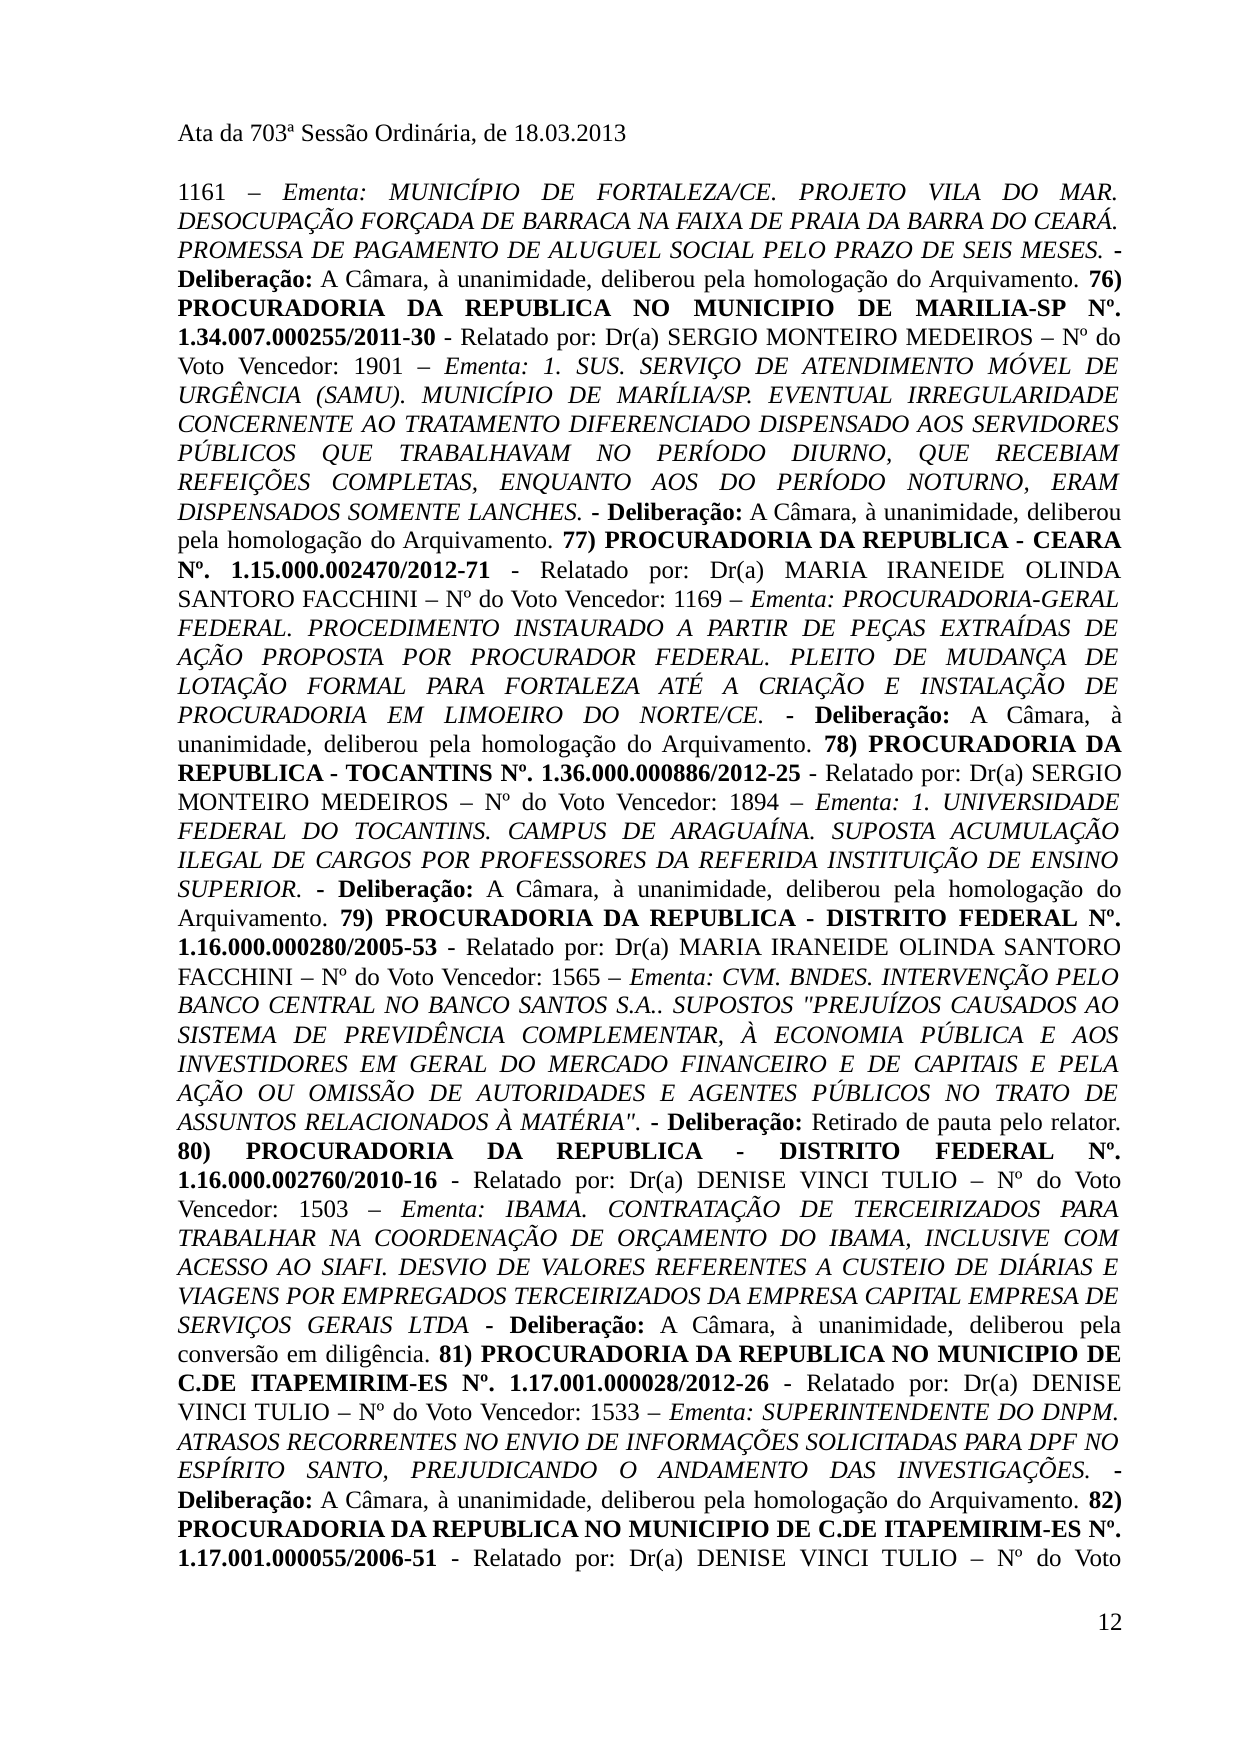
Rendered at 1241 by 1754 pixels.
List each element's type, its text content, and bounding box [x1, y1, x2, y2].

text 1161 – Ementa: MUNICÍPIO DE FORTALEZA/CE. PROJETO VILA DO MAR. DESOCUPAÇÃO FORÇADA DE BARRACA NA FAIXA DE PRAIA DA BARRA DO CEARÁ. PROMESSA DE PAGAMENTO DE ALUGUEL SOCIAL PELO PRAZO DE SEIS MESES. - Deliberação: A Câmara, à unanimidade, deliberou pela homologação do Arquivamento. 76) PROCURADORIA DA REPUBLICA NO MUNICIPIO DE MARILIA-SP Nº. 1.34.007.000255/2011-30 - Relatado por: Dr(a) SERGIO MONTEIRO MEDEIROS – Nº do Voto Vencedor: 1901 – Ementa: 1. SUS. SERVIÇO DE ATENDIMENTO MÓVEL DE URGÊNCIA (SAMU). MUNICÍPIO DE MARÍLIA/SP. EVENTUAL IRREGULARIDADE CONCERNENTE AO TRATAMENTO DIFERENCIADO DISPENSADO AOS SERVIDORES PÚBLICOS QUE TRABALHAVAM NO PERÍODO DIURNO, QUE RECEBIAM REFEIÇÕES COMPLETAS, ENQUANTO AOS DO PERÍODO NOTURNO, ERAM DISPENSADOS SOMENTE LANCHES. - Deliberação: A Câmara, à unanimidade, deliberou pela homologação do Arquivamento. 77) PROCURADORIA DA REPUBLICA - CEARA Nº. 1.15.000.002470/2012-71 - Relatado por: Dr(a) MARIA IRANEIDE OLINDA SANTORO FACCHINI – Nº do Voto Vencedor: 1169 – Ementa: PROCURADORIA-GERAL FEDERAL. PROCEDIMENTO INSTAURADO A PARTIR DE PEÇAS EXTRAÍDAS DE AÇÃO PROPOSTA POR PROCURADOR FEDERAL. PLEITO DE MUDANÇA DE LOTAÇÃO FORMAL PARA FORTALEZA ATÉ A CRIAÇÃO E INSTALAÇÃO DE PROCURADORIA EM LIMOEIRO DO NORTE/CE. - Deliberação: A Câmara, à unanimidade, deliberou pela homologação do Arquivamento. 78) PROCURADORIA DA REPUBLICA - TOCANTINS Nº. 1.36.000.000886/2012-25 - Relatado por: Dr(a) SERGIO MONTEIRO MEDEIROS – Nº do Voto Vencedor: 1894 – Ementa: 1. UNIVERSIDADE FEDERAL DO TOCANTINS. CAMPUS DE ARAGUAÍNA. SUPOSTA ACUMULAÇÃO ILEGAL DE CARGOS POR PROFESSORES DA REFERIDA INSTITUIÇÃO DE ENSINO SUPERIOR. - Deliberação: A Câmara, à unanimidade, deliberou pela homologação do Arquivamento. 79) PROCURADORIA DA REPUBLICA - DISTRITO FEDERAL Nº. 1.16.000.000280/2005-53 - Relatado por: Dr(a) MARIA IRANEIDE OLINDA SANTORO FACCHINI – Nº do Voto Vencedor: 1565 – Ementa: CVM. BNDES. INTERVENÇÃO PELO BANCO CENTRAL NO BANCO SANTOS S.A.. SUPOSTOS "PREJUÍZOS CAUSADOS AO SISTEMA DE PREVIDÊNCIA COMPLEMENTAR, À ECONOMIA PÚBLICA E AOS INVESTIDORES EM GERAL DO MERCADO FINANCEIRO E DE CAPITAIS E PELA AÇÃO OU OMISSÃO DE AUTORIDADES E AGENTES PÚBLICOS NO TRATO DE ASSUNTOS RELACIONADOS À MATÉRIA". - Deliberação: Retirado de pauta pelo relator. 80) PROCURADORIA DA REPUBLICA - DISTRITO FEDERAL Nº. 1.16.000.002760/2010-16 - Relatado por: Dr(a) DENISE VINCI TULIO – Nº do Voto Vencedor: 1503 – Ementa: IBAMA. CONTRATAÇÃO DE TERCEIRIZADOS PARA TRABALHAR NA COORDENAÇÃO DE ORÇAMENTO DO IBAMA, INCLUSIVE COM ACESSO AO SIAFI. DESVIO DE VALORES REFERENTES A CUSTEIO DE DIÁRIAS E VIAGENS POR EMPREGADOS TERCEIRIZADOS DA EMPRESA CAPITAL EMPRESA DE SERVIÇOS GERAIS LTDA - Deliberação: A Câmara, à unanimidade, deliberou pela conversão em diligência. 81) PROCURADORIA DA REPUBLICA NO MUNICIPIO DE C.DE ITAPEMIRIM-ES Nº. 1.17.001.000028/2012-26 - Relatado por: Dr(a) DENISE VINCI TULIO – Nº do Voto Vencedor: 1533 – Ementa: SUPERINTENDENTE DO DNPM. ATRASOS RECORRENTES NO ENVIO DE INFORMAÇÕES SOLICITADAS PARA DPF NO ESPÍRITO SANTO, PREJUDICANDO O ANDAMENTO DAS INVESTIGAÇÕES. - Deliberação: A Câmara, à unanimidade, deliberou pela homologação do Arquivamento. 82) PROCURADORIA DA REPUBLICA NO MUNICIPIO DE C.DE ITAPEMIRIM-ES Nº. 1.17.001.000055/2006-51 - Relatado por: Dr(a) DENISE VINCI TULIO – Nº do Voto [177, 177, 1122, 1572]
